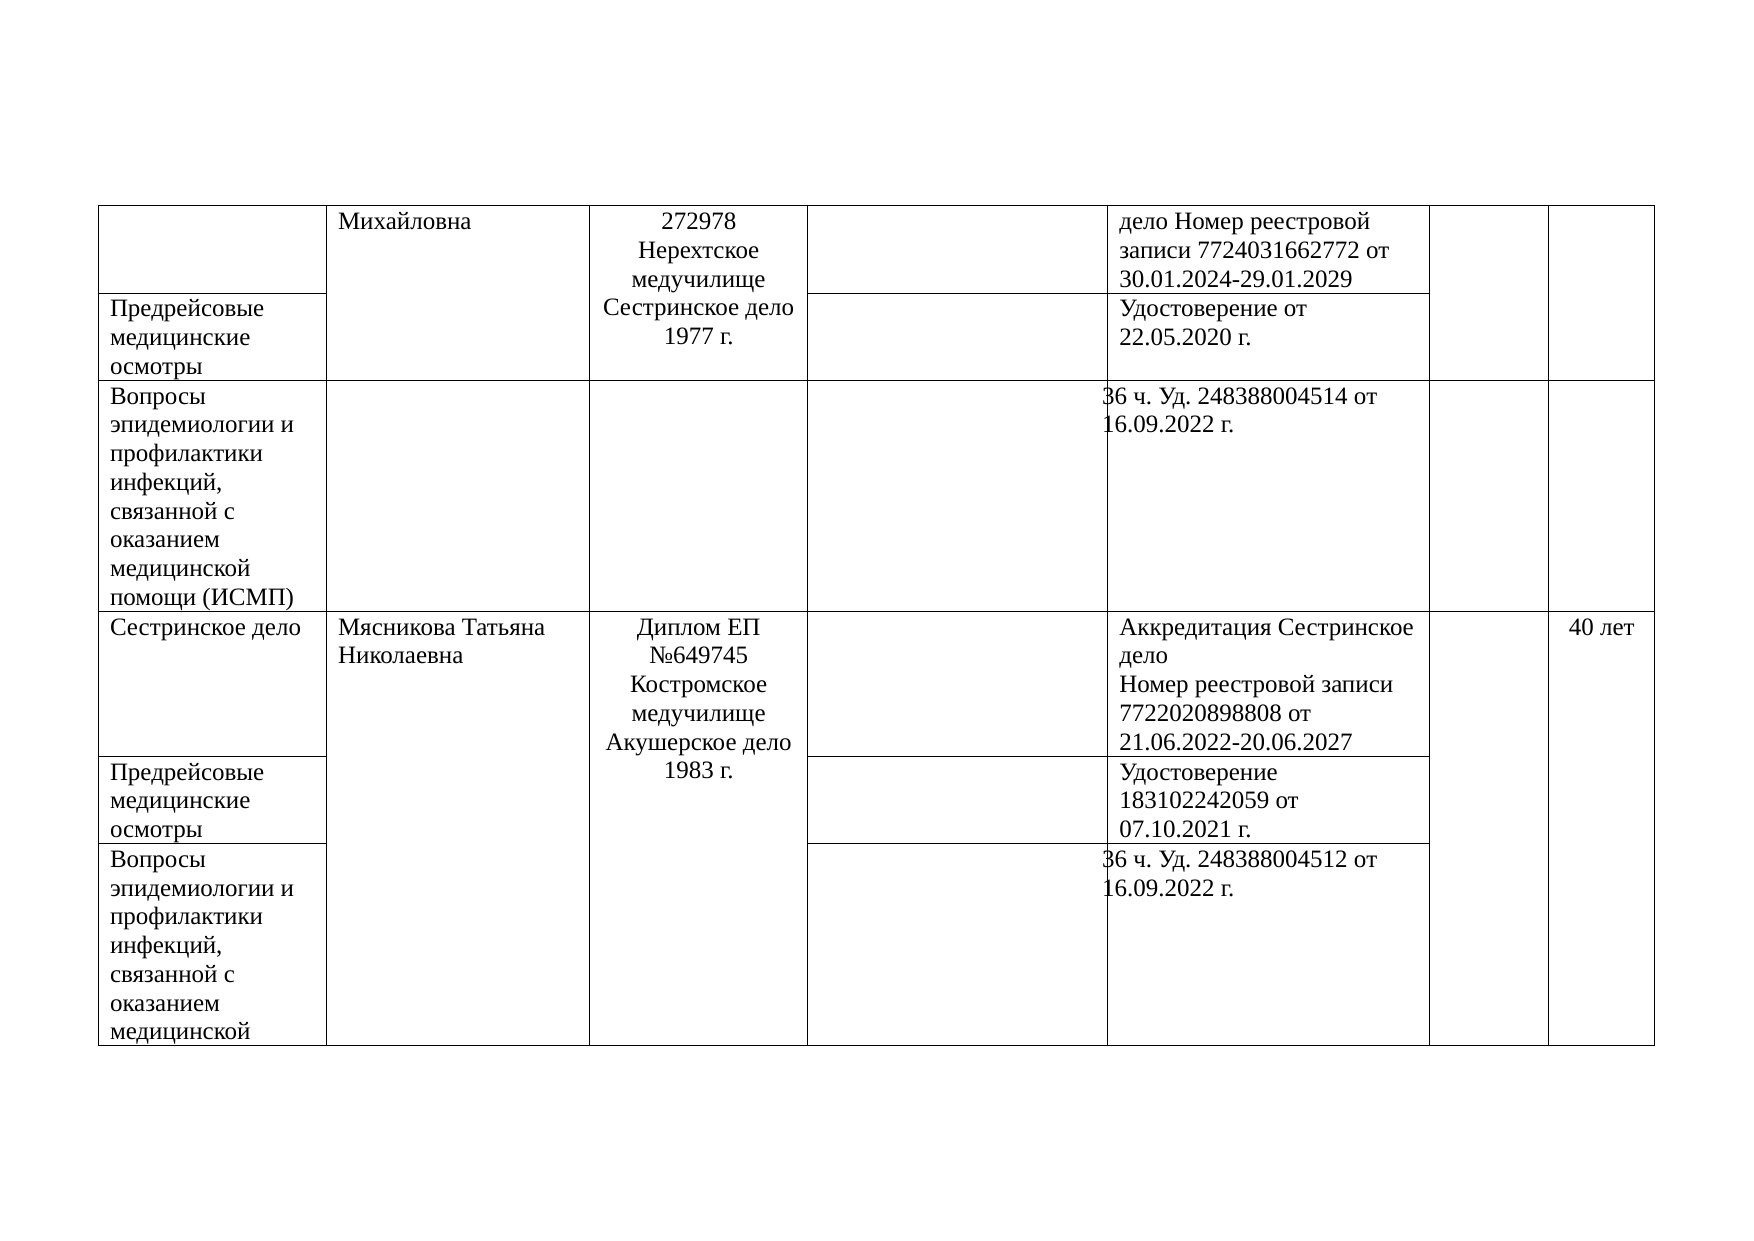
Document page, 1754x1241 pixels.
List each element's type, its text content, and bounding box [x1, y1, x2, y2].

table_cell [99, 206, 326, 292]
table_cell Удостоверение от 22.05.2020 г. [1108, 294, 1429, 380]
table_cell Удостоверение 183102242059 от 07.10.2021 г. [1108, 757, 1429, 843]
table_cell [808, 381, 1107, 611]
table_cell Аккредитация Сестринское дело Номер реестровой записи 7722020898808 от 21.06.2022-20.06.2027 [1108, 612, 1429, 756]
table_cell [590, 381, 807, 611]
table_cell Мясникова Татьяна Николаевна [327, 612, 589, 1045]
table_cell 272978 Нерехтское медучилище Сестринское дело 1977 г. [590, 206, 807, 380]
table_cell [1430, 381, 1548, 611]
table_cell 36 ч. Уд. 248388004512 от 16.09.2022 г. [1108, 844, 1429, 1045]
table_cell Диплом ЕП №649745 Костромское медучилище Акушерское дело 1983 г. [590, 612, 807, 1045]
table_cell [1549, 381, 1654, 611]
table_cell [1430, 612, 1548, 1045]
table_cell [327, 381, 589, 611]
table_cell [1430, 206, 1548, 380]
table_cell дело Номер реестровой записи 7724031662772 от 30.01.2024-29.01.2029 [1108, 206, 1429, 292]
table_cell [808, 844, 1107, 1045]
table_cell Предрейсовые медицинские осмотры [99, 294, 326, 380]
table_cell 36 ч. Уд. 248388004514 от 16.09.2022 г. [1108, 381, 1429, 611]
table_cell Михайловна [327, 206, 589, 380]
table_cell [1549, 206, 1654, 380]
table_cell 40 лет [1549, 612, 1654, 1045]
table_cell Сестринское дело [99, 612, 326, 756]
table_cell [808, 757, 1107, 843]
table_cell Предрейсовые медицинские осмотры [99, 757, 326, 843]
table_cell Вопросы эпидемиологии и профилактики инфекций, связанной с оказанием медицинской [99, 844, 326, 1045]
table_cell [808, 612, 1107, 756]
table_cell [808, 206, 1107, 292]
table_cell Вопросы эпидемиологии и профилактики инфекций, связанной с оказанием медицинской помощи (ИСМП) [99, 381, 326, 611]
table_cell [808, 294, 1107, 380]
